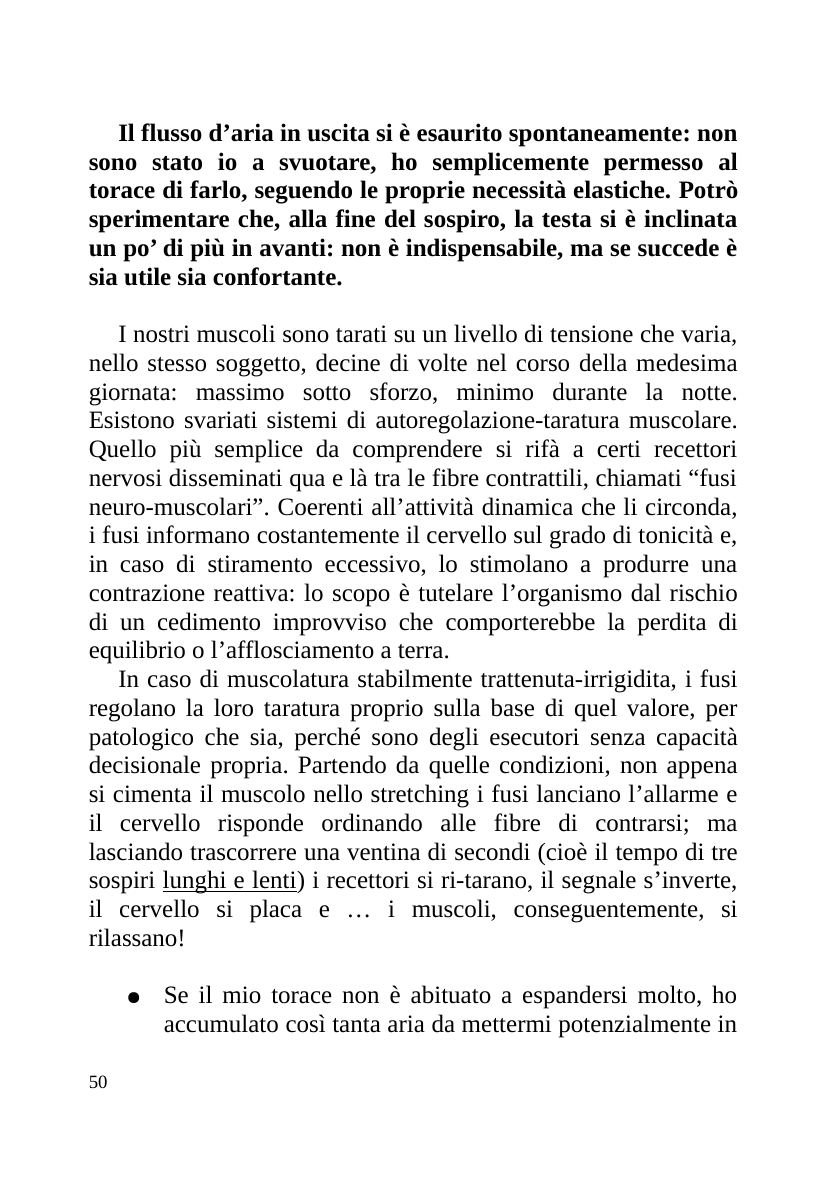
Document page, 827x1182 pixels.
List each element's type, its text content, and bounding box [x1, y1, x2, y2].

text In caso di muscolatura stabilmente trattenuta-irrigidita, i fusi regolano la loro taratura proprio sulla base di quel valore, per patologico che sia, perché sono degli esecutori senza capacità decisionale propria. Partendo da quelle condizioni, non appena si cimenta il muscolo nello stretching i fusi lanciano l’allarme e il cervello risponde ordinando alle fibre di contrarsi; ma lasciando trascorrere una ventina di secondi (cioè il tempo di tre sospiri lunghi e lenti) i recettori si ri-tarano, il segnale s’inverte, il cervello si placa e … i muscoli, conseguentemente, si rilassano! [88, 664, 738, 952]
text Il flusso d’aria in uscita si è esaurito spontaneamente: non sono stato io a svuotare, ho semplicemente permesso al torace di farlo, seguendo le proprie necessità elastiche. Potrò sperimentare che, alla fine del sospiro, la testa si è inclinata un po’ di più in avanti: non è indispensabile, ma se succede è sia utile sia confortante. [88, 118, 738, 291]
list Se il mio torace non è abituato a espandersi molto, ho accumulato così tanta aria da mettermi potenzialmente in [126, 981, 738, 1038]
text I nostri muscoli sono tarati su un livello di tensione che varia, nello stesso soggetto, decine di volte nel corso della medesima giornata: massimo sotto sforzo, minimo durante la notte. Esistono svariati sistemi di autoregolazione-taratura muscolare. Quello più semplice da comprendere si rifà a certi recettori nervosi disseminati qua e là tra le fibre contrattili, chiamati “fusi neuro-muscolari”. Coerenti all’attività dinamica che li circonda, i fusi informano costantemente il cervello sul grado di tonicità e, in caso di stiramento eccessivo, lo stimolano a produrre una contrazione reattiva: lo scopo è tutelare l’organismo dal rischio di un cedimento improvviso che comporterebbe la perdita di equilibrio o l’afflosciamento a terra. [88, 319, 738, 664]
